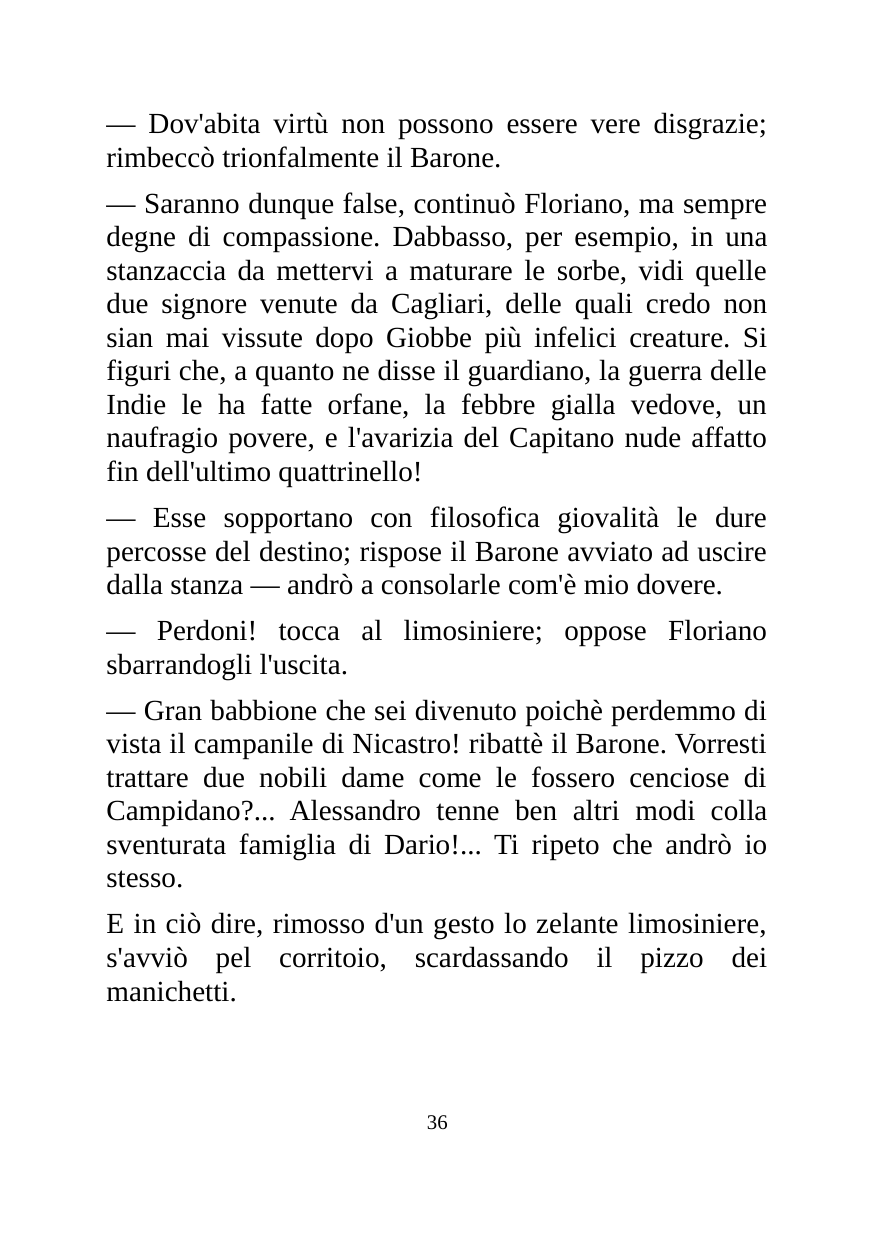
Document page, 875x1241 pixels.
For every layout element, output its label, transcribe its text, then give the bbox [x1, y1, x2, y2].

text — Esse sopportano con filosofica giovalità le dure percosse del destino; rispose il Barone avviato ad uscire dalla stanza — andrò a consolarle com'è mio dovere. [106, 500, 768, 601]
text — Perdoni! tocca al limosiniere; oppose Floriano sbarrandogli l'uscita. [106, 613, 768, 680]
text — Gran babbione che sei divenuto poichè perdemmo di vista il campanile di Nicastro! ribattè il Barone. Vorresti trattare due nobili dame come le fossero cenciose di Campidano?... Alessandro tenne ben altri modi colla sventurata famiglia di Dario!... Ti ripeto che andrò io stesso. [106, 693, 768, 894]
text E in ciò dire, rimosso d'un gesto lo zelante limosiniere, s'avviò pel corritoio, scardassando il pizzo dei manichetti. [106, 907, 768, 1007]
text — Saranno dunque false, continuò Floriano, ma sempre degne di compassione. Dabbasso, per esempio, in una stanzaccia da mettervi a maturare le sorbe, vidi quelle due signore venute da Cagliari, delle quali credo non sian mai vissute dopo Giobbe più infelici creature. Si figuri che, a quanto ne disse il guardiano, la guerra delle Indie le ha fatte orfane, la febbre gialla vedove, un naufragio povere, e l'avarizia del Capitano nude affatto fin dell'ultimo quattrinello! [106, 186, 768, 488]
text — Dov'abita virtù non possono essere vere disgrazie; rimbeccò trionfalmente il Barone. [106, 106, 768, 173]
